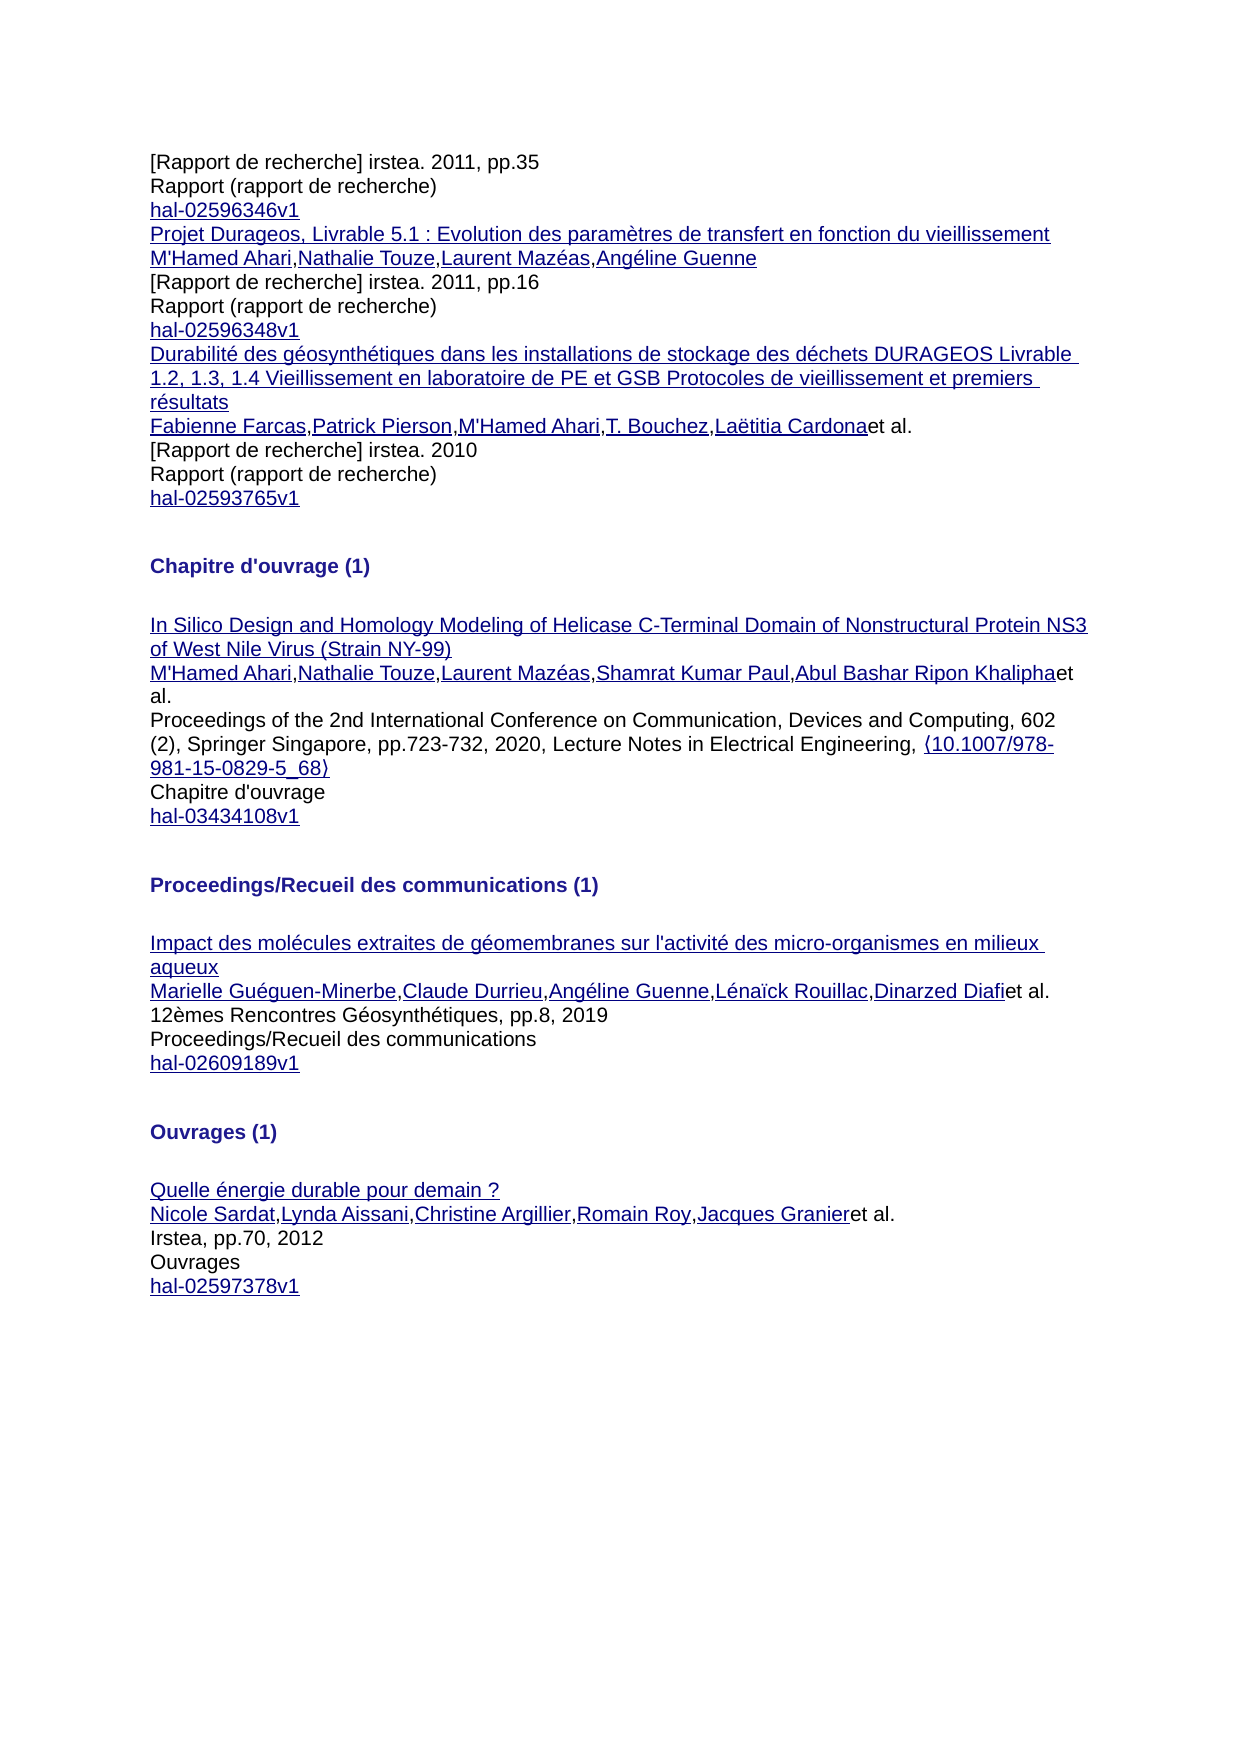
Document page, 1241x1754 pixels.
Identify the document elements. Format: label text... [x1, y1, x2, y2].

table_header Quelle énergie durable pour demain ? Nicole Sardat,Lynda Aissani,Christine Argillier,Romain Roy,Jacques Granieret al. Irstea, pp.70, 2012 Ouvrages hal-02597378v1 [150, 1178, 1090, 1298]
subtitle Ouvrages (1) [150, 1120, 1090, 1144]
table_cell Projet Durageos Livrable 5.1 : Méthodologie de mesure des paramètres de transferts M'Hamed Ahari,Nathalie Touze,Laurent Mazéas [Rapport de recherche] irstea. 2011, pp.35 Rapport (rapport de recherche) hal-02596346v1 [150, 150, 1090, 222]
table_header In Silico Design and Homology Modeling of Helicase C-Terminal Domain of Nonstructural Protein NS3 of West Nile Virus (Strain NY-99) M'Hamed Ahari,Nathalie Touze,Laurent Mazéas,Shamrat Kumar Paul,Abul Bashar Ripon Khaliphaet al. Proceedings of the 2nd International Conference on Communication, Devices and Computing, 602 (2), Springer Singapore, pp.723-732, 2020, Lecture Notes in Electrical Engineering, ⟨10.1007/978-981-15-0829-5_68⟩ Chapitre d'ouvrage hal-03434108v1 [150, 613, 1090, 828]
subtitle Chapitre d'ouvrage (1) [150, 554, 1090, 578]
table_cell Durabilité des géosynthétiques dans les installations de stockage des déchets DURAGEOS Livrable 1.2, 1.3, 1.4 Vieillissement en laboratoire de PE et GSB Protocoles de vieillissement et premiers résultats Fabienne Farcas,Patrick Pierson,M'Hamed Ahari,T. Bouchez,Laëtitia Cardonaet al. [Rapport de recherche] irstea. 2010 Rapport (rapport de recherche) hal-02593765v1 [150, 342, 1090, 509]
table_cell Projet Durageos, Livrable 5.1 : Evolution des paramètres de transfert en fonction du vieillissement M'Hamed Ahari,Nathalie Touze,Laurent Mazéas,Angéline Guenne [Rapport de recherche] irstea. 2011, pp.16 Rapport (rapport de recherche) hal-02596348v1 [150, 222, 1090, 342]
table_header Impact des molécules extraites de géomembranes sur l'activité des micro-organismes en milieux aqueux Marielle Guéguen-Minerbe,Claude Durrieu,Angéline Guenne,Lénaïck Rouillac,Dinarzed Diafiet al. 12èmes Rencontres Géosynthétiques, pp.8, 2019 Proceedings/Recueil des communications hal-02609189v1 [150, 931, 1090, 1075]
subtitle Proceedings/Recueil des communications (1) [150, 873, 1090, 897]
